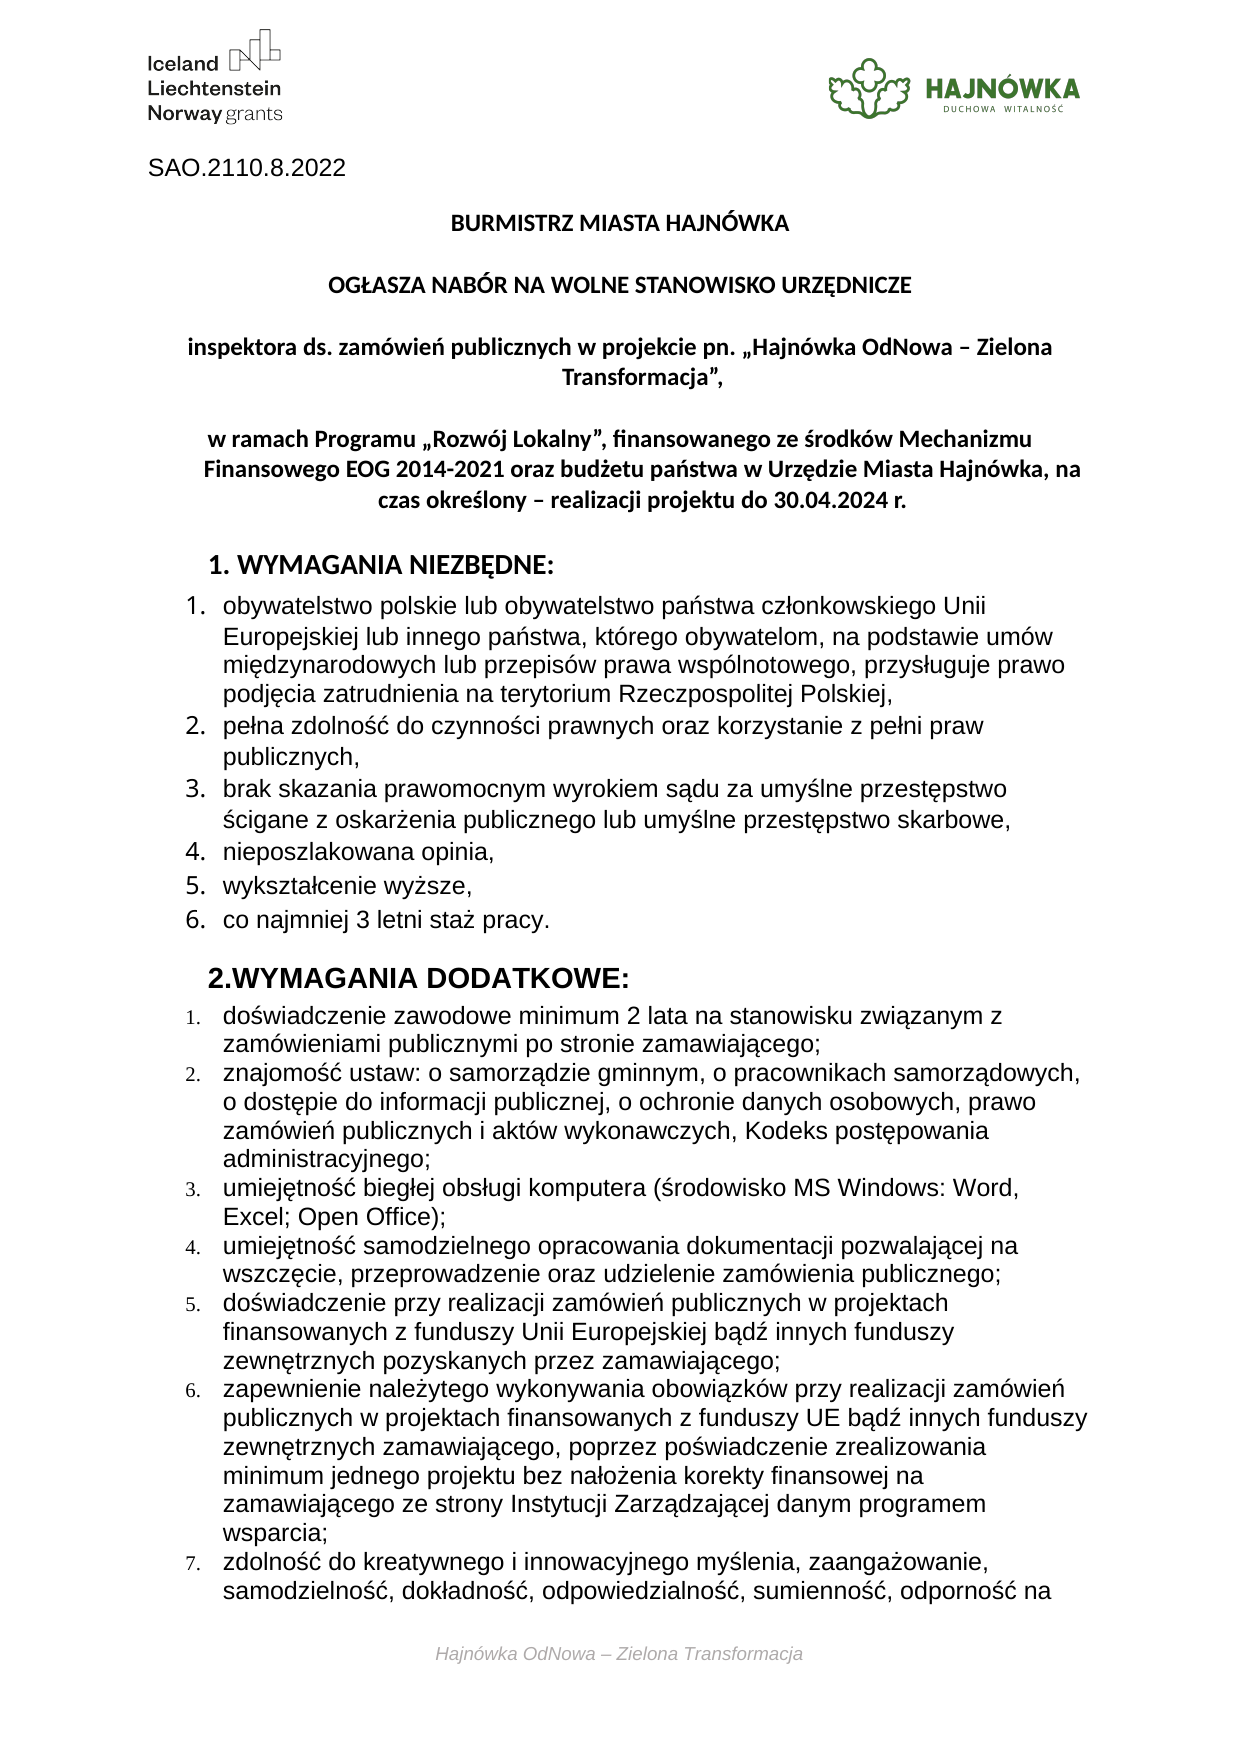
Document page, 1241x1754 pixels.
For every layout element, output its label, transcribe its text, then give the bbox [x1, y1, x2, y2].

list umiejętność samodzielnego opracowania dokumentacji pozwalającej na wszczęcie, przeprowadzenie oraz udzielenie zamówienia publicznego; [185, 1231, 1093, 1288]
list obywatelstwo polskie lub obywatelstwo państwa członkowskiego Unii Europejskiej lub innego państwa, którego obywatelom, na podstawie umów międzynarodowych lub przepisów prawa wspólnotowego, przysługuje prawo podjęcia zatrudnienia na terytorium Rzeczpospolitej Polskiej, [185, 588, 1093, 708]
list zapewnienie należytego wykonywania obowiązków przy realizacji zamówień publicznych w projektach finansowanych z funduszy UE bądź innych funduszy zewnętrznych zamawiającego, poprzez poświadczenie zrealizowania minimum jednego projektu bez nałożenia korekty finansowej na zamawiającego ze strony Instytucji Zarządzającej danym programem wsparcia; [185, 1374, 1093, 1547]
list wykształcenie wyższe, [185, 868, 1093, 902]
subtitle inspektora ds. zamówień publicznych w projekcie pn. „Hajnówka OdNowa – Zielona Transformacja”, [148, 331, 1093, 392]
list doświadczenie przy realizacji zamówień publicznych w projektach finansowanych z funduszy Unii Europejskiej bądź innych funduszy zewnętrznych pozyskanych przez zamawiającego; [185, 1288, 1093, 1374]
subtitle BURMISTRZ MIASTA HAJNÓWKA [148, 207, 1093, 238]
list pełna zdolność do czynności prawnych oraz korzystanie z pełni praw publicznych, [185, 708, 1093, 771]
subtitle w ramach Programu „Rozwój Lokalny”, finansowanego ze środków Mechanizmu Finansowego EOG 2014-2021 oraz budżetu państwa w Urzędzie Miasta Hajnówka, na czas określony – realizacji projektu do 30.04.2024 r. [148, 423, 1093, 514]
subtitle 1. WYMAGANIA NIEZBĘDNE: [148, 546, 1093, 581]
text SAO.2110.8.2022 [148, 153, 1093, 182]
list doświadczenie zawodowe minimum 2 lata na stanowisku związanym z zamówieniami publicznymi po stronie zamawiającego; [185, 1001, 1093, 1058]
list co najmniej 3 letni staż pracy. [185, 902, 1093, 936]
subtitle 2.WYMAGANIA DODATKOWE: [148, 961, 1093, 994]
picture [147, 29, 283, 125]
list brak skazania prawomocnym wyrokiem sądu za umyślne przestępstwo ścigane z oskarżenia publicznego lub umyślne przestępstwo skarbowe, [185, 771, 1093, 834]
list znajomość ustaw: o samorządzie gminnym, o pracownikach samorządowych, o dostępie do informacji publicznej, o ochronie danych osobowych, prawo zamówień publicznych i aktów wykonawczych, Kodeks postępowania administracyjnego; [185, 1058, 1093, 1173]
subtitle OGŁASZA NABÓR NA WOLNE STANOWISKO URZĘDNICZE [148, 269, 1093, 299]
list umiejętność biegłej obsługi komputera (środowisko MS Windows: Word, Excel; Open Office); [185, 1173, 1093, 1231]
list zdolność do kreatywnego i innowacyjnego myślenia, zaangażowanie, samodzielność, dokładność, odpowiedzialność, sumienność, odporność na [185, 1547, 1093, 1604]
picture [828, 58, 1080, 119]
list nieposzlakowana opinia, [185, 834, 1093, 868]
